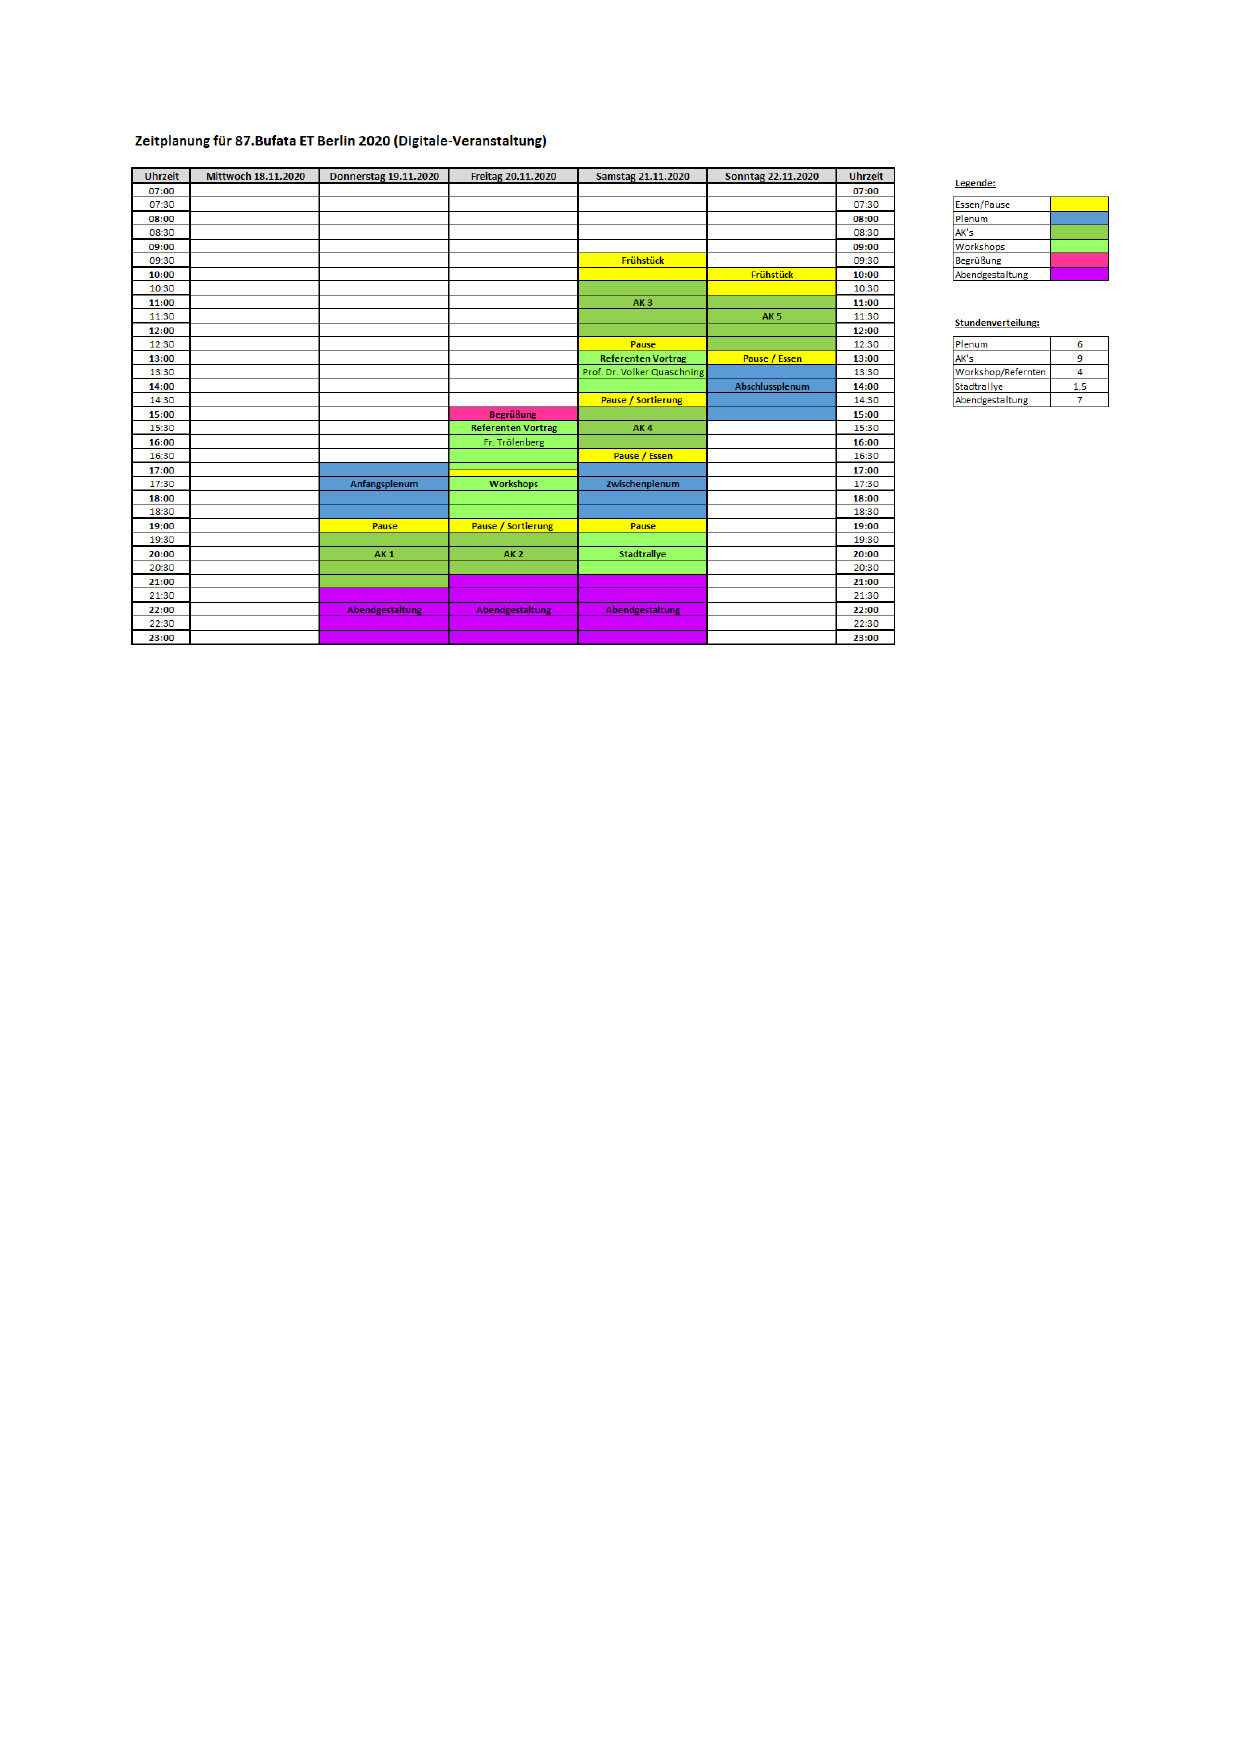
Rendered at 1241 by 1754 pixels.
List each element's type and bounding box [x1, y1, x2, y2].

picture [118, 118, 1123, 655]
